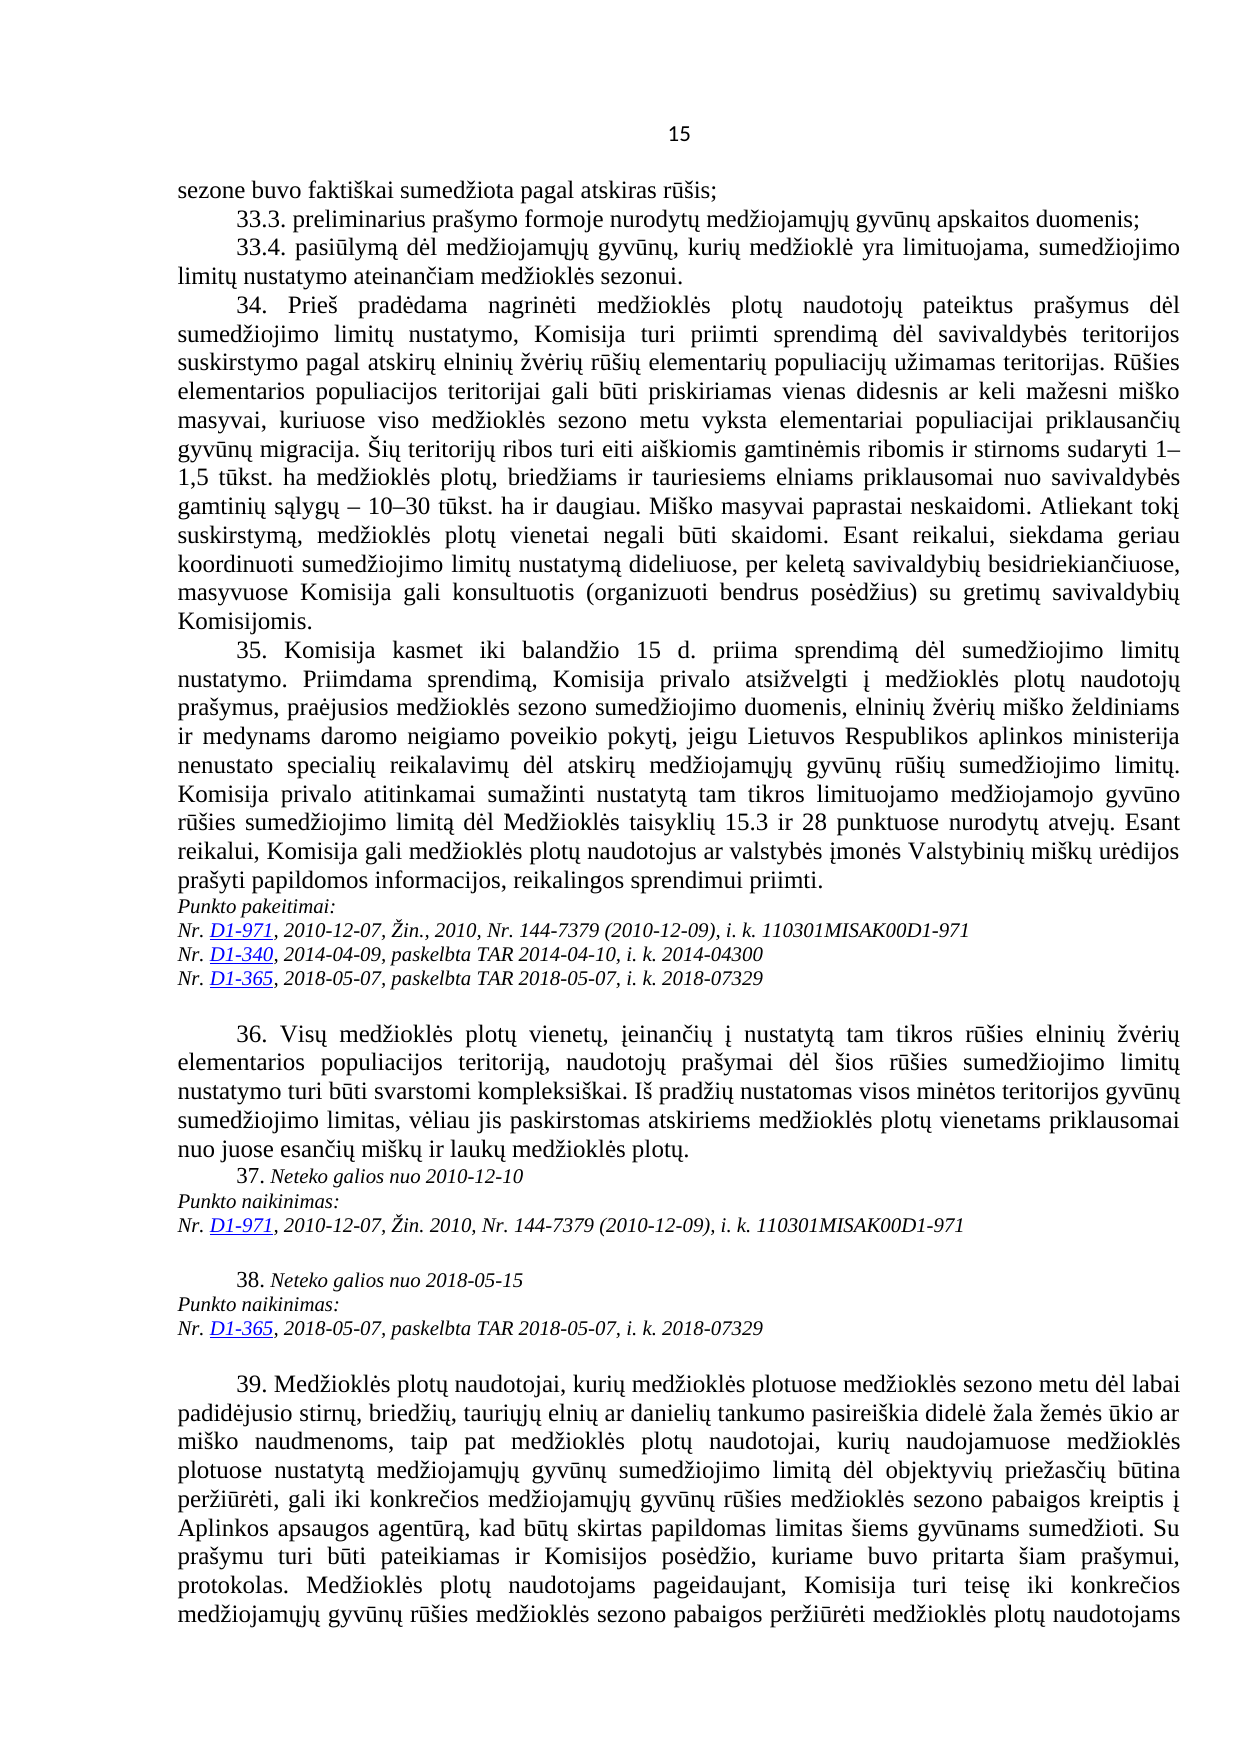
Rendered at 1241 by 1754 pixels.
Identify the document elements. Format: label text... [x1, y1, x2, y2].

text Nr. D1-971, 2010-12-07, Žin., 2010, Nr. 144-7379 (2010-12-09), i. k. 110301MISAK00D1-971 [177, 918, 1181, 942]
text Nr. D1-971, 2010-12-07, Žin. 2010, Nr. 144-7379 (2010-12-09), i. k. 110301MISAK00D1-971 [177, 1213, 1181, 1237]
text Punkto naikinimas: [177, 1189, 1181, 1213]
text 33.4. pasiūlymą dėl medžiojamųjų gyvūnų, kurių medžioklė yra limituojama, sumedžiojimo limitų nustatymo ateinančiam medžioklės sezonui. [177, 232, 1181, 290]
text Nr. D1-340, 2014-04-09, paskelbta TAR 2014-04-10, i. k. 2014-04300 [177, 942, 1181, 966]
text Punkto pakeitimai: [177, 894, 1181, 918]
text Nr. D1-365, 2018-05-07, paskelbta TAR 2018-05-07, i. k. 2018-07329 [177, 966, 1181, 990]
text sezone buvo faktiškai sumedžiota pagal atskiras rūšis; [177, 175, 1181, 204]
text Punkto naikinimas: [177, 1292, 1181, 1316]
text 33.3. preliminarius prašymo formoje nurodytų medžiojamųjų gyvūnų apskaitos duomenis; [177, 204, 1181, 232]
text Nr. D1-365, 2018-05-07, paskelbta TAR 2018-05-07, i. k. 2018-07329 [177, 1316, 1181, 1340]
text 39. Medžioklės plotų naudotojai, kurių medžioklės plotuose medžioklės sezono metu dėl labai padidėjusio stirnų, briedžių, tauriųjų elnių ar danielių tankumo pasireiškia didelė žala žemės ūkio ar miško naudmenoms, taip pat medžioklės plotų naudotojai, kurių naudojamuose medžioklės plotuose nustatytą medžiojamųjų gyvūnų sumedžiojimo limitą dėl objektyvių priežasčių būtina peržiūrėti, gali iki konkrečios medžiojamųjų gyvūnų rūšies medžioklės sezono pabaigos kreiptis į Aplinkos apsaugos agentūrą, kad būtų skirtas papildomas limitas šiems gyvūnams sumedžioti. Su prašymu turi būti pateikiamas ir Komisijos posėdžio, kuriame buvo pritarta šiam prašymui, protokolas. Medžioklės plotų naudotojams pageidaujant, Komisija turi teisę iki konkrečios medžiojamųjų gyvūnų rūšies medžioklės sezono pabaigos peržiūrėti medžioklės plotų naudotojams [177, 1369, 1181, 1628]
text 34. Prieš pradėdama nagrinėti medžioklės plotų naudotojų pateiktus prašymus dėl sumedžiojimo limitų nustatymo, Komisija turi priimti sprendimą dėl savivaldybės teritorijos suskirstymo pagal atskirų elninių žvėrių rūšių elementarių populiacijų užimamas teritorijas. Rūšies elementarios populiacijos teritorijai gali būti priskiriamas vienas didesnis ar keli mažesni miško masyvai, kuriuose viso medžioklės sezono metu vyksta elementariai populiacijai priklausančių gyvūnų migracija. Šių teritorijų ribos turi eiti aiškiomis gamtinėmis ribomis ir stirnoms sudaryti 1–1,5 tūkst. ha medžioklės plotų, briedžiams ir tauriesiems elniams priklausomai nuo savivaldybės gamtinių sąlygų – 10–30 tūkst. ha ir daugiau. Miško masyvai paprastai neskaidomi. Atliekant tokį suskirstymą, medžioklės plotų vienetai negali būti skaidomi. Esant reikalui, siekdama geriau koordinuoti sumedžiojimo limitų nustatymą dideliuose, per keletą savivaldybių besidriekiančiuose, masyvuose Komisija gali konsultuotis (organizuoti bendrus posėdžius) su gretimų savivaldybių Komisijomis. [177, 290, 1181, 635]
text 37. Neteko galios nuo 2010-12-10 [177, 1162, 1181, 1189]
text 38. Neteko galios nuo 2018-05-15 [177, 1266, 1181, 1292]
text 36. Visų medžioklės plotų vienetų, įeinančių į nustatytą tam tikros rūšies elninių žvėrių elementarios populiacijos teritoriją, naudotojų prašymai dėl šios rūšies sumedžiojimo limitų nustatymo turi būti svarstomi kompleksiškai. Iš pradžių nustatomas visos minėtos teritorijos gyvūnų sumedžiojimo limitas, vėliau jis paskirstomas atskiriems medžioklės plotų vienetams priklausomai nuo juose esančių miškų ir laukų medžioklės plotų. [177, 1019, 1181, 1162]
text 35. Komisija kasmet iki balandžio 15 d. priima sprendimą dėl sumedžiojimo limitų nustatymo. Priimdama sprendimą, Komisija privalo atsižvelgti į medžioklės plotų naudotojų prašymus, praėjusios medžioklės sezono sumedžiojimo duomenis, elninių žvėrių miško želdiniams ir medynams daromo neigiamo poveikio pokytį, jeigu Lietuvos Respublikos aplinkos ministerija nenustato specialių reikalavimų dėl atskirų medžiojamųjų gyvūnų rūšių sumedžiojimo limitų. Komisija privalo atitinkamai sumažinti nustatytą tam tikros limituojamo medžiojamojo gyvūno rūšies sumedžiojimo limitą dėl Medžioklės taisyklių 15.3 ir 28 punktuose nurodytų atvejų. Esant reikalui, Komisija gali medžioklės plotų naudotojus ar valstybės įmonės Valstybinių miškų urėdijos prašyti papildomos informacijos, reikalingos sprendimui priimti. [177, 635, 1181, 894]
